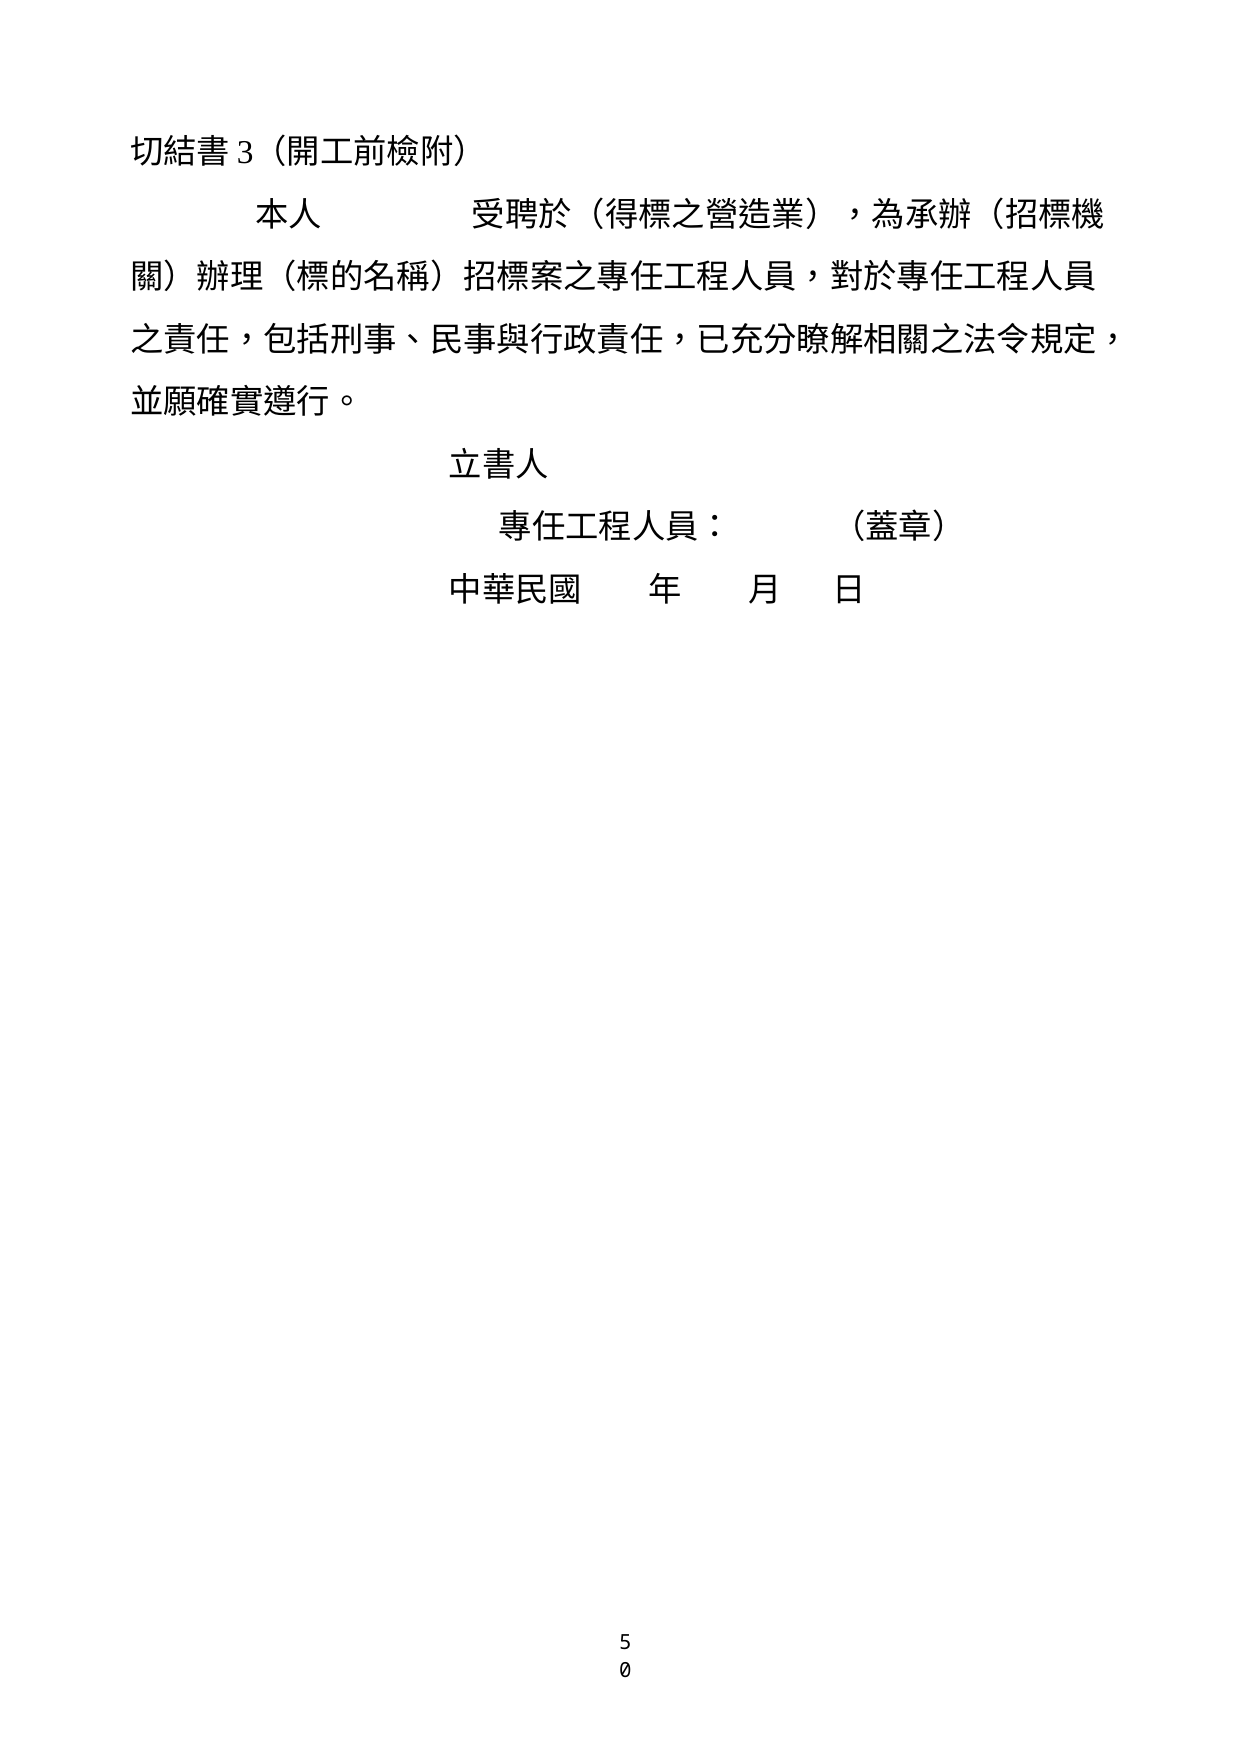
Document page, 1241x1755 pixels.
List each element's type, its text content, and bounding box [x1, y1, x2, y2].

text 立書人 [449, 420, 1110, 483]
text 切結書3（開工前檢附） [130, 108, 1110, 170]
text 中華民國 年 月 日 [449, 545, 1110, 608]
text 本人 受聘於（得標之營造業），為承辦（招標機關）辦理（標的名稱）招標案之專任工程人員，對於專任工程人員之責任，包括刑事、民事與行政責任，已充分瞭解相關之法令規定，並願確實遵行。 [130, 170, 1110, 420]
text 專任工程人員： （蓋章） [449, 483, 1110, 545]
